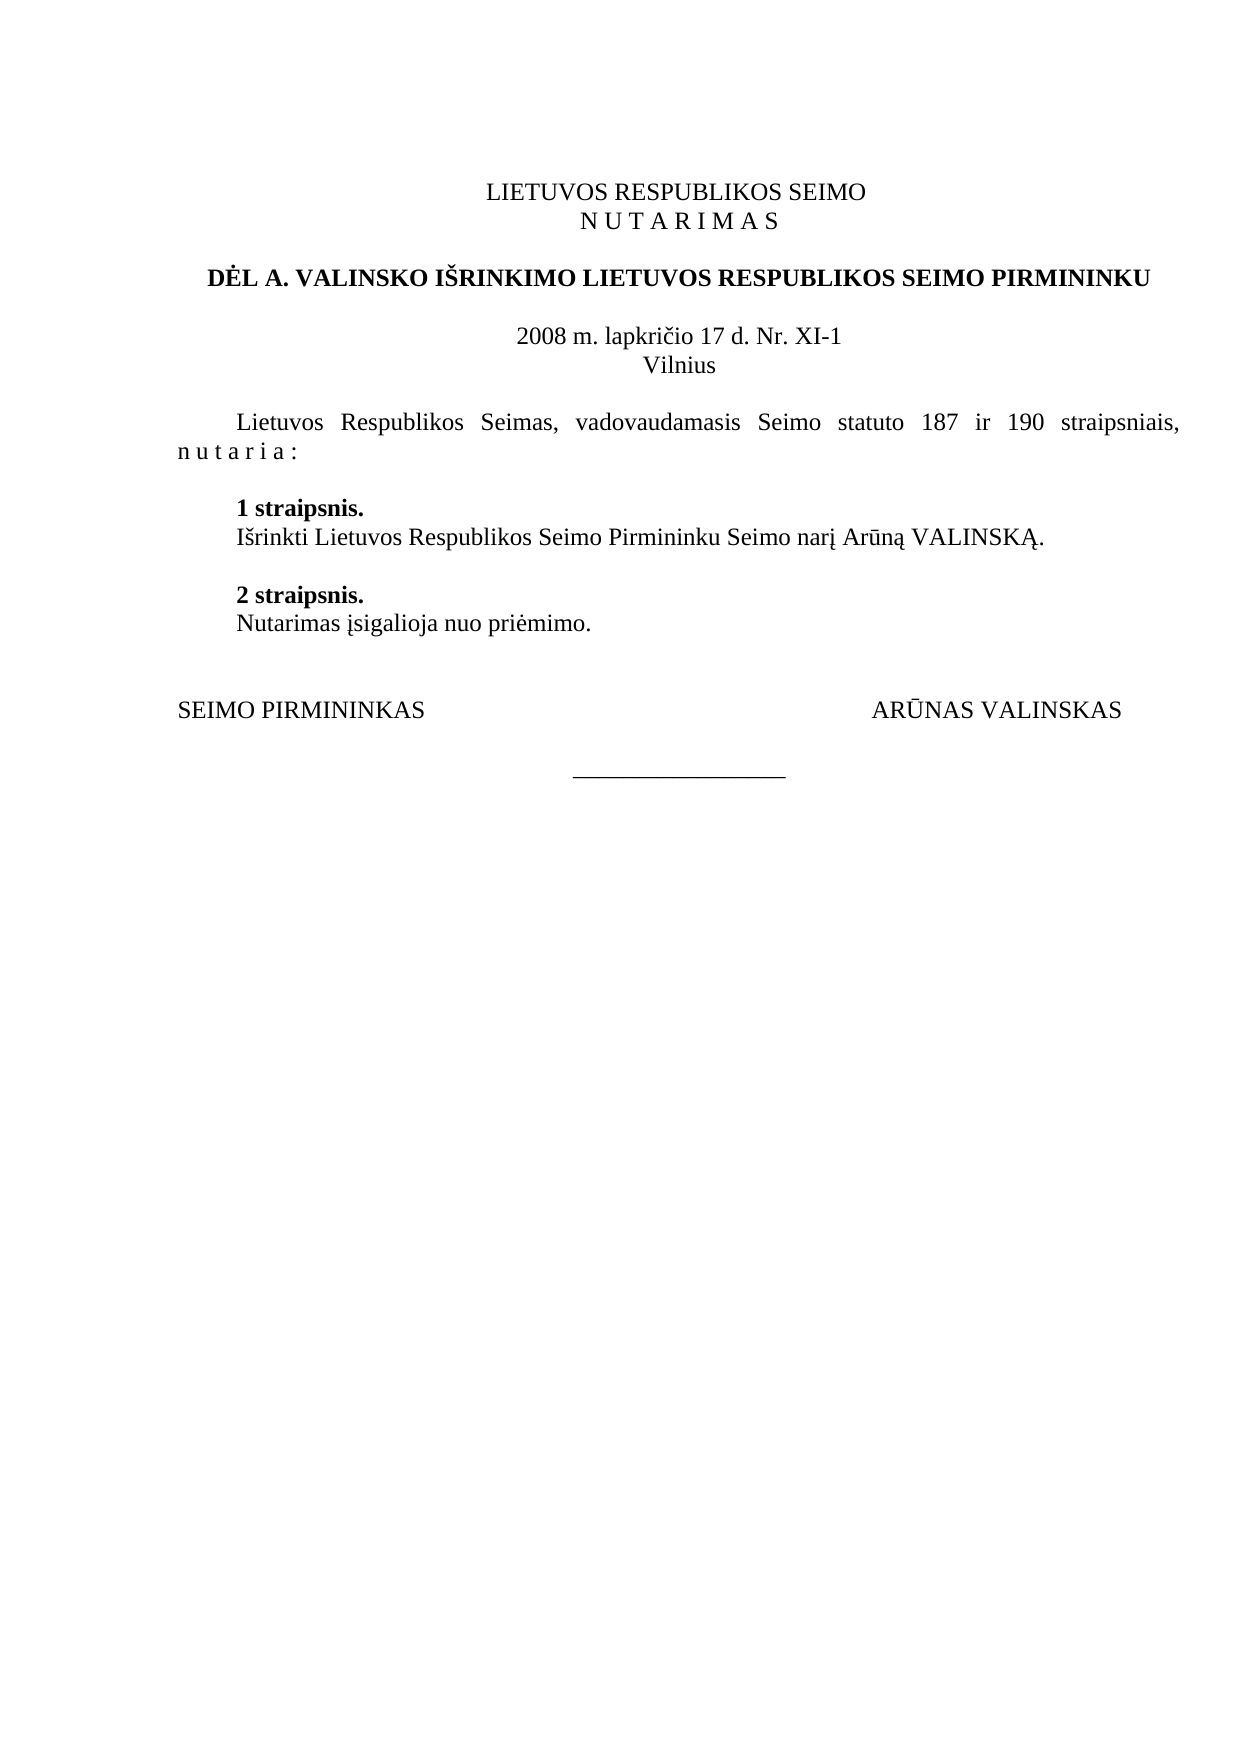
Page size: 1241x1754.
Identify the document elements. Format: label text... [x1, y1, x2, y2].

text NUTARIMAS [177, 206, 1181, 235]
text Lietuvos Respublikos Seimas, vadovaudamasis Seimo statuto 187 ir 190 straipsniais, nutaria: [177, 407, 1181, 465]
text 2008 m. lapkričio 17 d. Nr. XI-1 [177, 321, 1181, 350]
text Vilnius [177, 350, 1181, 378]
text 1 straipsnis. [177, 493, 1181, 522]
text LIETUVOS RESPUBLIKOS SEIMO [177, 177, 1181, 206]
text DĖL A. VALINSKO IŠRINKIMO LIETUVOS RESPUBLIKOS SEIMO PIRMININKU [177, 263, 1181, 292]
text SEIMO PIRMININKAS ARŪNAS VALINSKAS [177, 695, 1181, 723]
text _________________ [177, 752, 1181, 781]
text Nutarimas įsigalioja nuo priėmimo. [177, 608, 1181, 637]
text Išrinkti Lietuvos Respublikos Seimo Pirmininku Seimo narį Arūną VALINSKĄ. [177, 522, 1181, 551]
text 2 straipsnis. [177, 580, 1181, 608]
